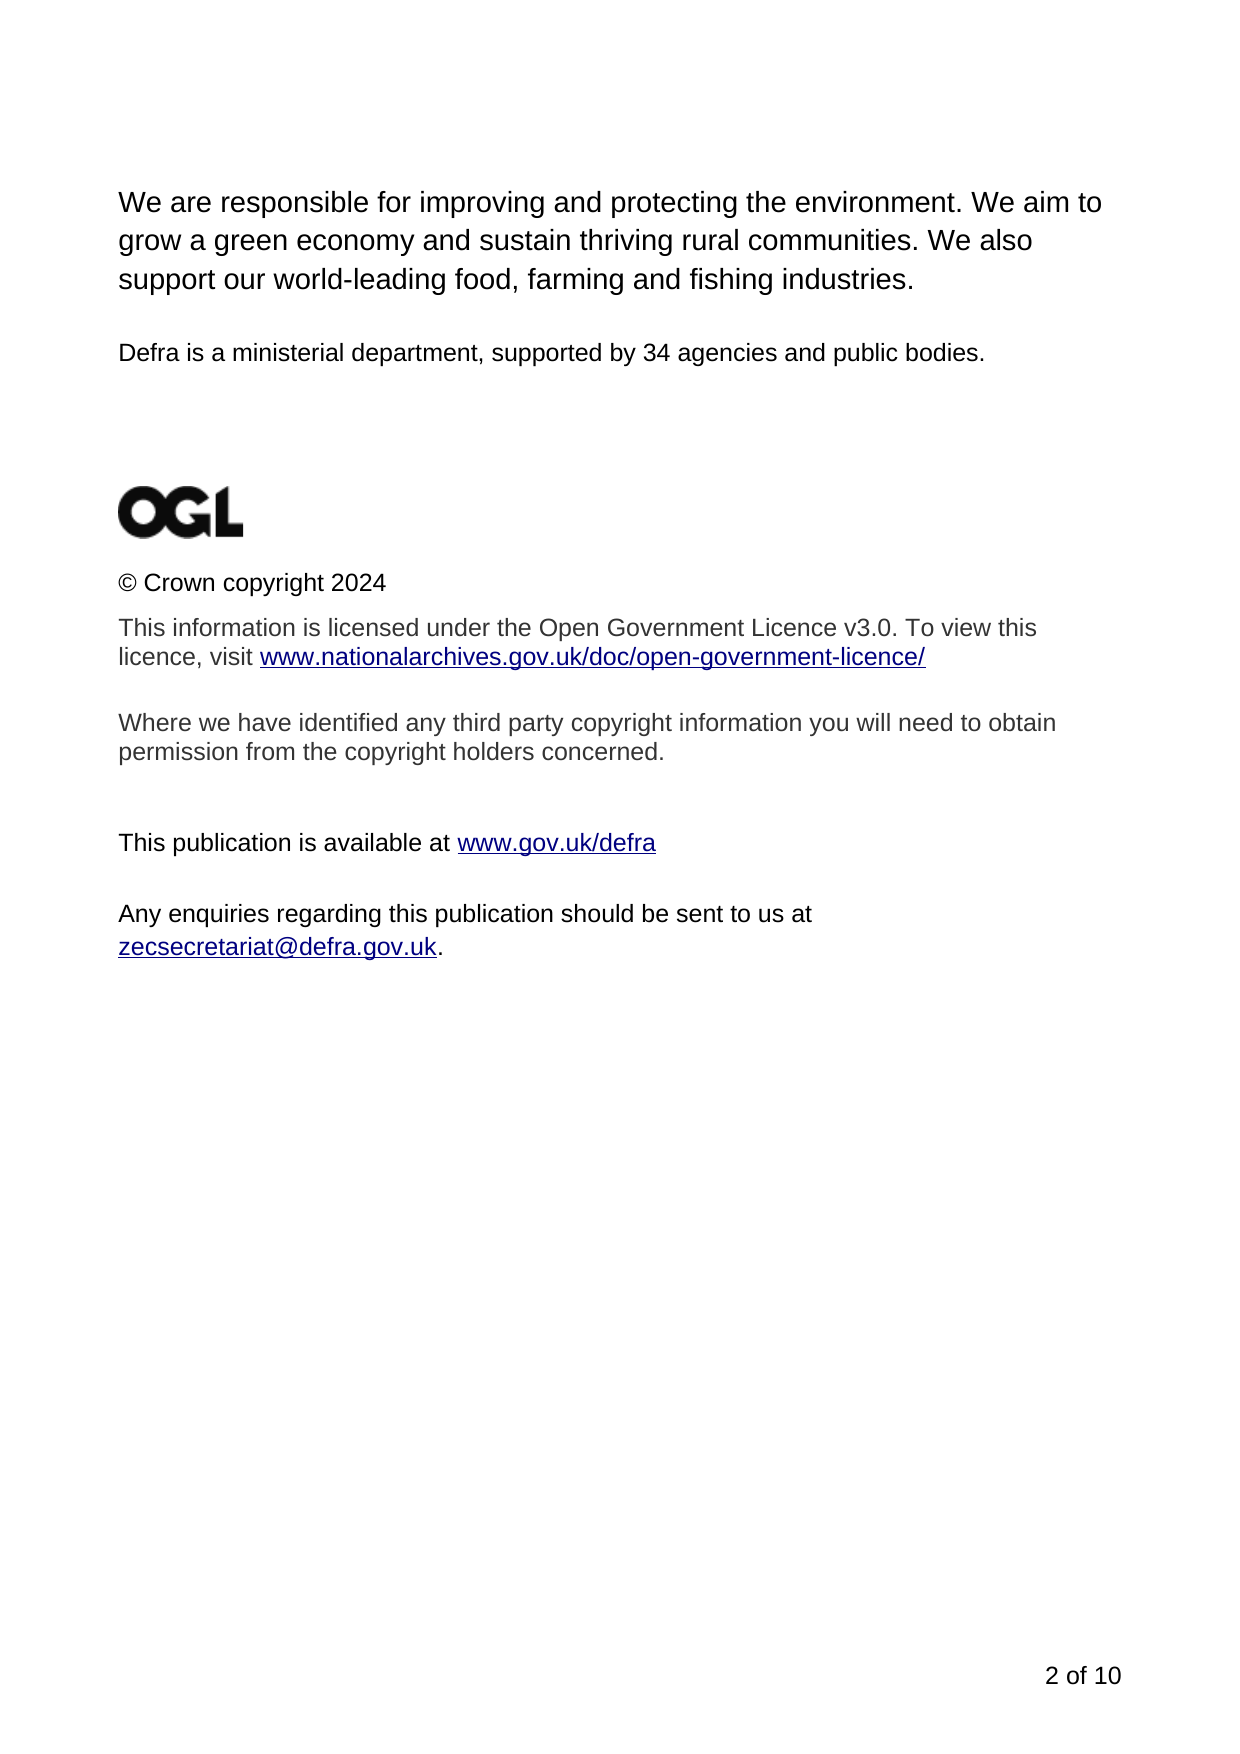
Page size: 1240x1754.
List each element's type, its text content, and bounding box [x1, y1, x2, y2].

text This information is licensed under the Open Government Licence v3.0. To view this licence, visit www.nationalarchives.gov.uk/doc/open-government-licence/ [118, 613, 1121, 671]
text Any enquiries regarding this publication should be sent to us at zecsecretariat@defra.gov.uk. [118, 899, 1121, 961]
text © Crown copyright 2024 [118, 568, 1121, 596]
text We are responsible for improving and protecting the environment. We aim to grow a green economy and sustain thriving rural communities. We also support our world-leading food, farming and fishing industries. [118, 185, 1121, 295]
text This publication is available at www.gov.uk/defra [118, 828, 1121, 857]
text Where we have identified any third party copyright information you will need to obtain permission from the copyright holders concerned. [118, 708, 1121, 766]
text Defra is a ministerial department, supported by 34 agencies and public bodies. [118, 338, 1121, 367]
